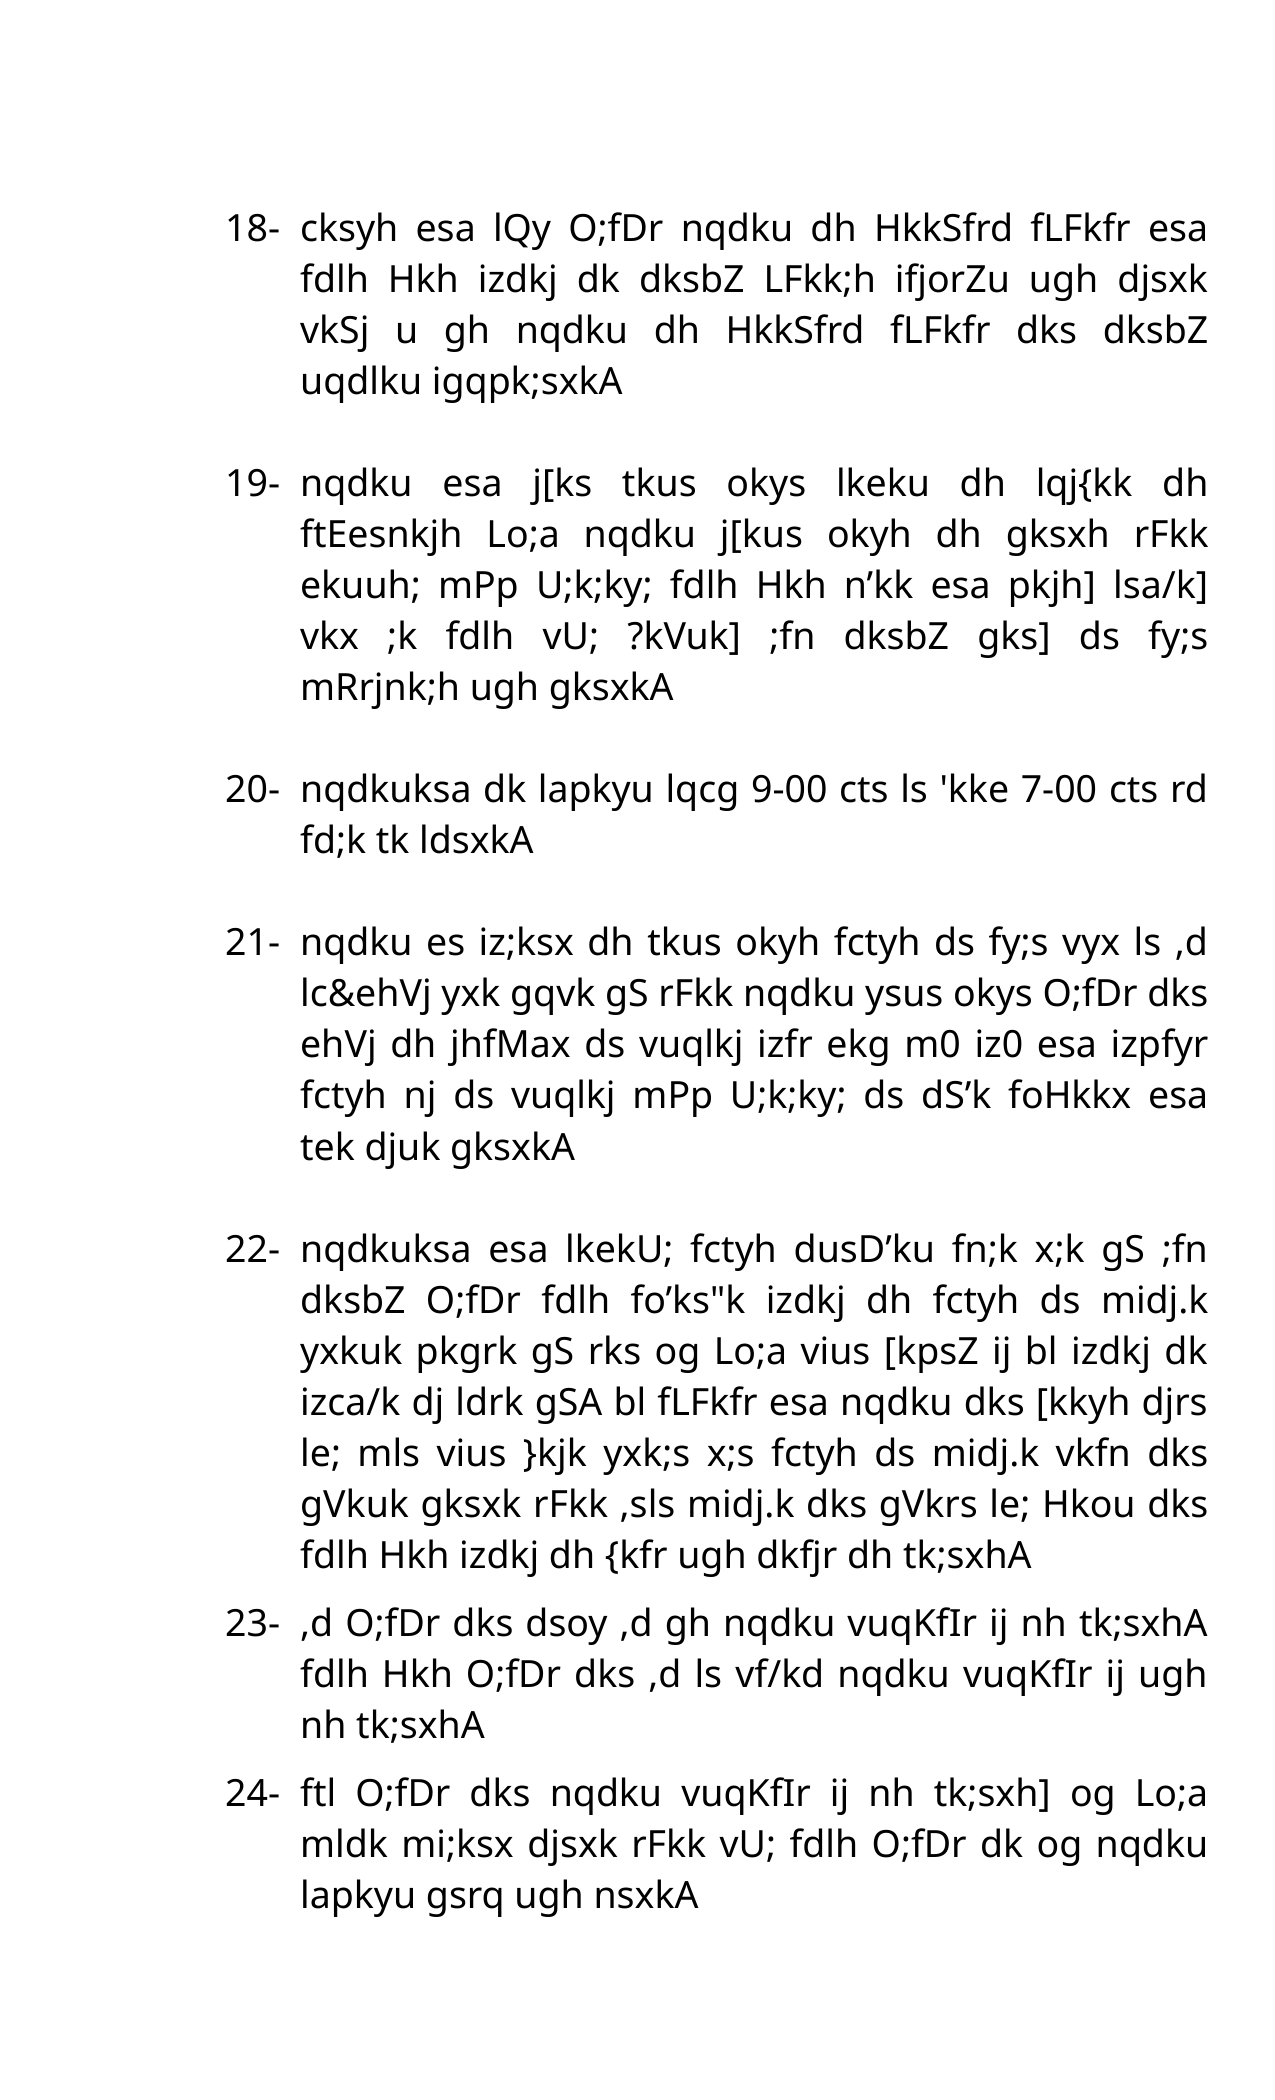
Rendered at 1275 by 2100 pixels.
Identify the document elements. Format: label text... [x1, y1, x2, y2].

text 24- ftl O;fDr dks nqdku vuqKfIr ij nh tk;sxh] og Lo;a mldk mi;ksx djsxk rFkk vU; fdlh O;fDr dk og nqdku lapkyu gsrq ugh nsxkA [225, 1766, 1209, 1919]
text 20- nqdkuksa dk lapkyu lqcg 9-00 cts ls 'kke 7-00 cts rd fd;k tk ldsxkA [225, 762, 1209, 864]
text 23- ,d O;fDr dks dsoy ,d gh nqdku vuqKfIr ij nh tk;sxhA fdlh Hkh O;fDr dks ,d ls vf/kd nqdku vuqKfIr ij ugh nh tk;sxhA [225, 1596, 1209, 1749]
text 21- nqdku es iz;ksx dh tkus okyh fctyh ds fy;s vyx ls ,d lc&ehVj yxk gqvk gS rFkk nqdku ysus okys O;fDr dks ehVj dh jhfMax ds vuqlkj izfr ekg m0 iz0 esa izpfyr fctyh nj ds vuqlkj mPp U;k;ky; ds dS’k foHkkx esa tek djuk gksxkA [225, 916, 1209, 1171]
text 22- nqdkuksa esa lkekU; fctyh dusD’ku fn;k x;k gS ;fn dksbZ O;fDr fdlh fo’ks"k izdkj dh fctyh ds midj.k yxkuk pkgrk gS rks og Lo;a vius [kpsZ ij bl izdkj dk izca/k dj ldrk gSA bl fLFkfr esa nqdku dks [kkyh djrs le; mls vius }kjk yxk;s x;s fctyh ds midj.k vkfn dks gVkuk gksxk rFkk ,sls midj.k dks gVkrs le; Hkou dks fdlh Hkh izdkj dh {kfr ugh dkfjr dh tk;sxhA [225, 1222, 1209, 1579]
text 18- cksyh esa lQy O;fDr nqdku dh HkkSfrd fLFkfr esa fdlh Hkh izdkj dk dksbZ LFkk;h ifjorZu ugh djsxk vkSj u gh nqdku dh HkkSfrd fLFkfr dks dksbZ uqdlku igqpk;sxkA [225, 201, 1209, 405]
text 19- nqdku esa j[ks tkus okys lkeku dh lqj{kk dh ftEesnkjh Lo;a nqdku j[kus okyh dh gksxh rFkk ekuuh; mPp U;k;ky; fdlh Hkh n’kk esa pkjh] lsa/k] vkx ;k fdlh vU; ?kVuk] ;fn dksbZ gks] ds fy;s mRrjnk;h ugh gksxkA [225, 456, 1209, 711]
